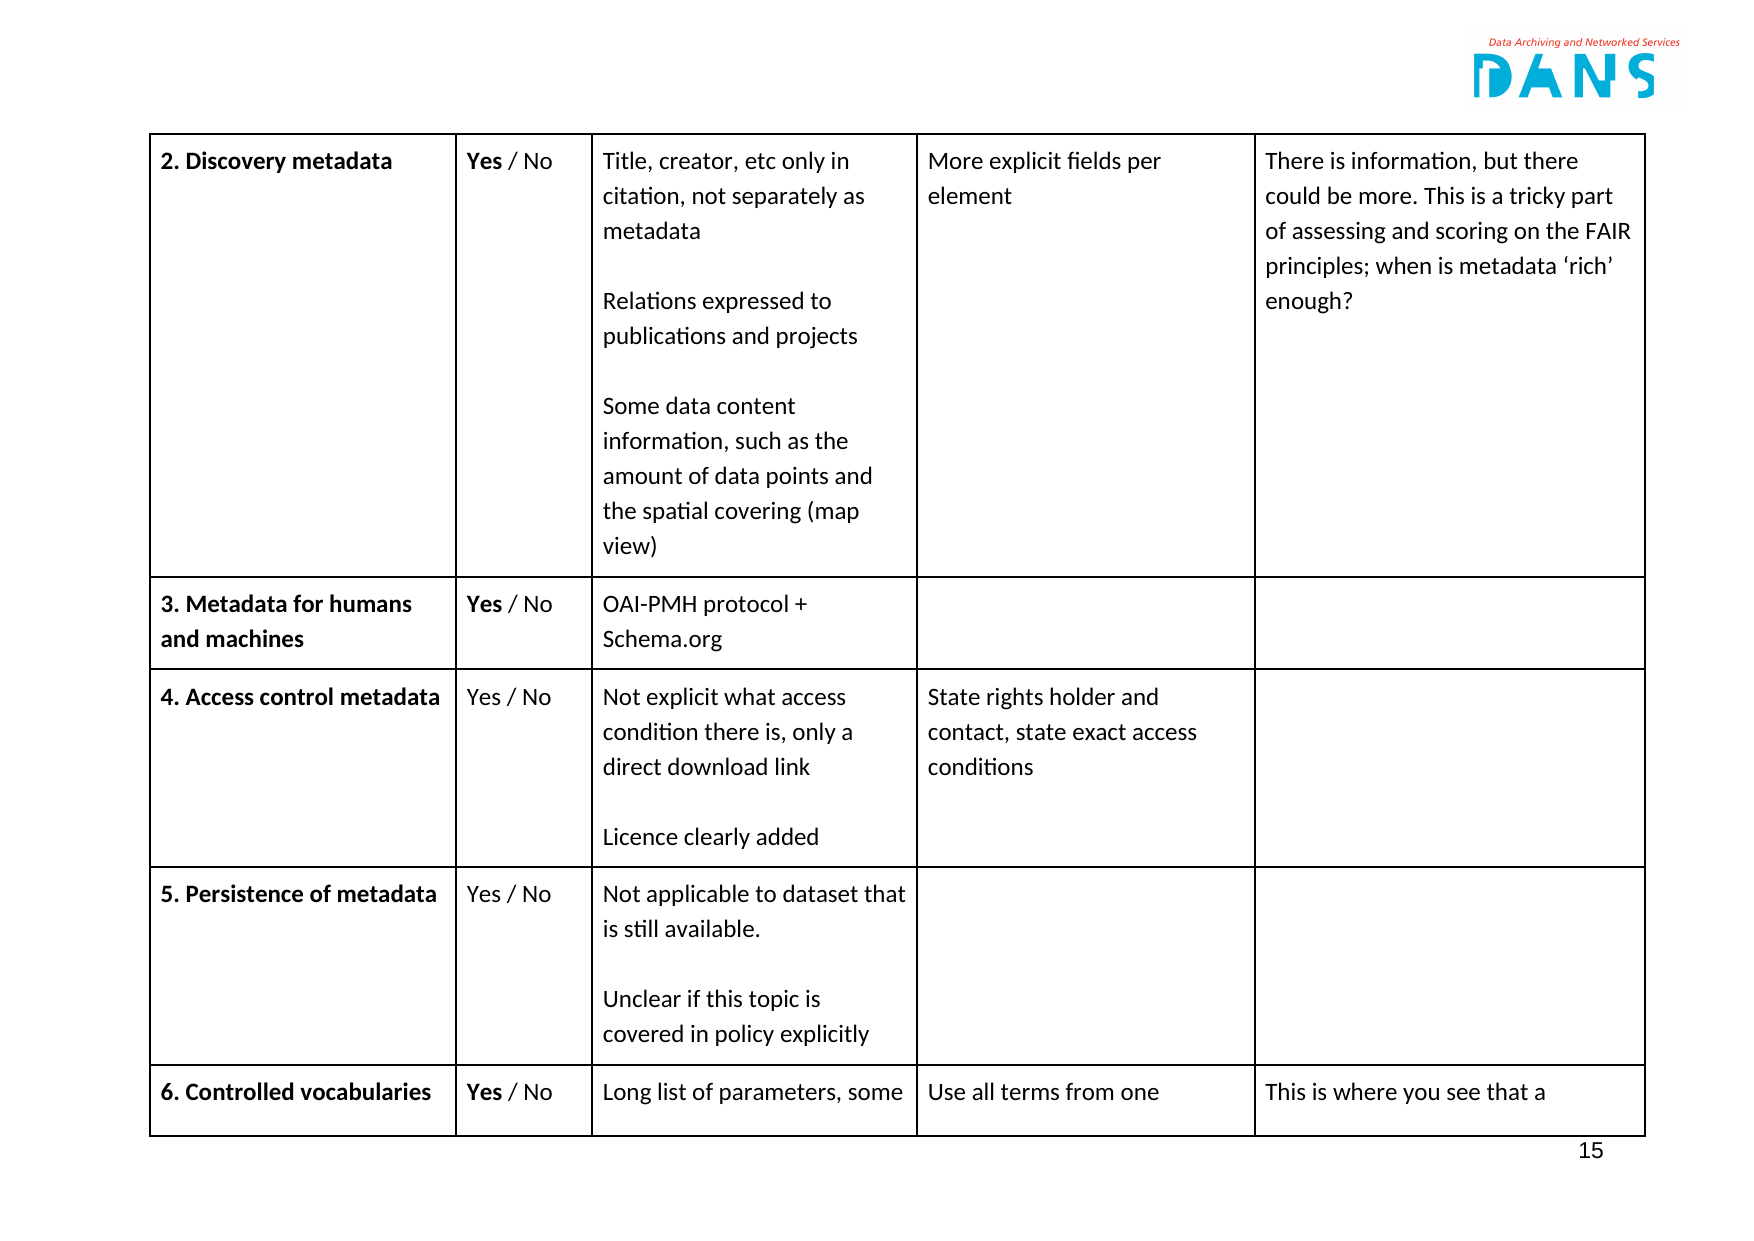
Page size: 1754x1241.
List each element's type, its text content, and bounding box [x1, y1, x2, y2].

table_cell 2. Discovery metadata [151, 135, 455, 576]
table_cell There is information, but there could be more. This is a tricky part of assessing and scoring on the FAIR principles; when is metadata ‘rich’ enough? [1256, 135, 1644, 576]
table_cell Use all terms from one [918, 1066, 1254, 1134]
table_cell [1256, 868, 1644, 1064]
table_cell Yes / No [457, 670, 591, 866]
table_cell Not applicable to dataset that is still available. Unclear if this topic is covered in policy explicitly [593, 868, 916, 1064]
table_cell Long list of parameters, some [593, 1066, 916, 1134]
table_cell Yes / No [457, 1066, 591, 1134]
table_cell Yes / No [457, 135, 591, 576]
table_cell Yes / No [457, 868, 591, 1064]
table_cell [1256, 670, 1644, 866]
table_cell Not explicit what access condition there is, only a direct download link Licence clearly added [593, 670, 916, 866]
table_cell [918, 868, 1254, 1064]
table_cell 5. Persistence of metadata [151, 868, 455, 1064]
table_cell Yes / No [457, 578, 591, 668]
table_cell State rights holder and contact, state exact access conditions [918, 670, 1254, 866]
table_cell This is where you see that a [1256, 1066, 1644, 1134]
table_cell OAI-PMH protocol + Schema.org [593, 578, 916, 668]
table_cell [918, 578, 1254, 668]
table_cell Title, creator, etc only in citation, not separately as metadata Relations expressed to publications and projects Some data content information, such as the amount of data points and the spatial covering (map view) [593, 135, 916, 576]
table_cell 3. Metadata for humans and machines [151, 578, 455, 668]
table_cell More explicit fields per element [918, 135, 1254, 576]
table_cell [1256, 578, 1644, 668]
table_cell 6. Controlled vocabularies [151, 1066, 455, 1134]
table_cell 4. Access control metadata [151, 670, 455, 866]
